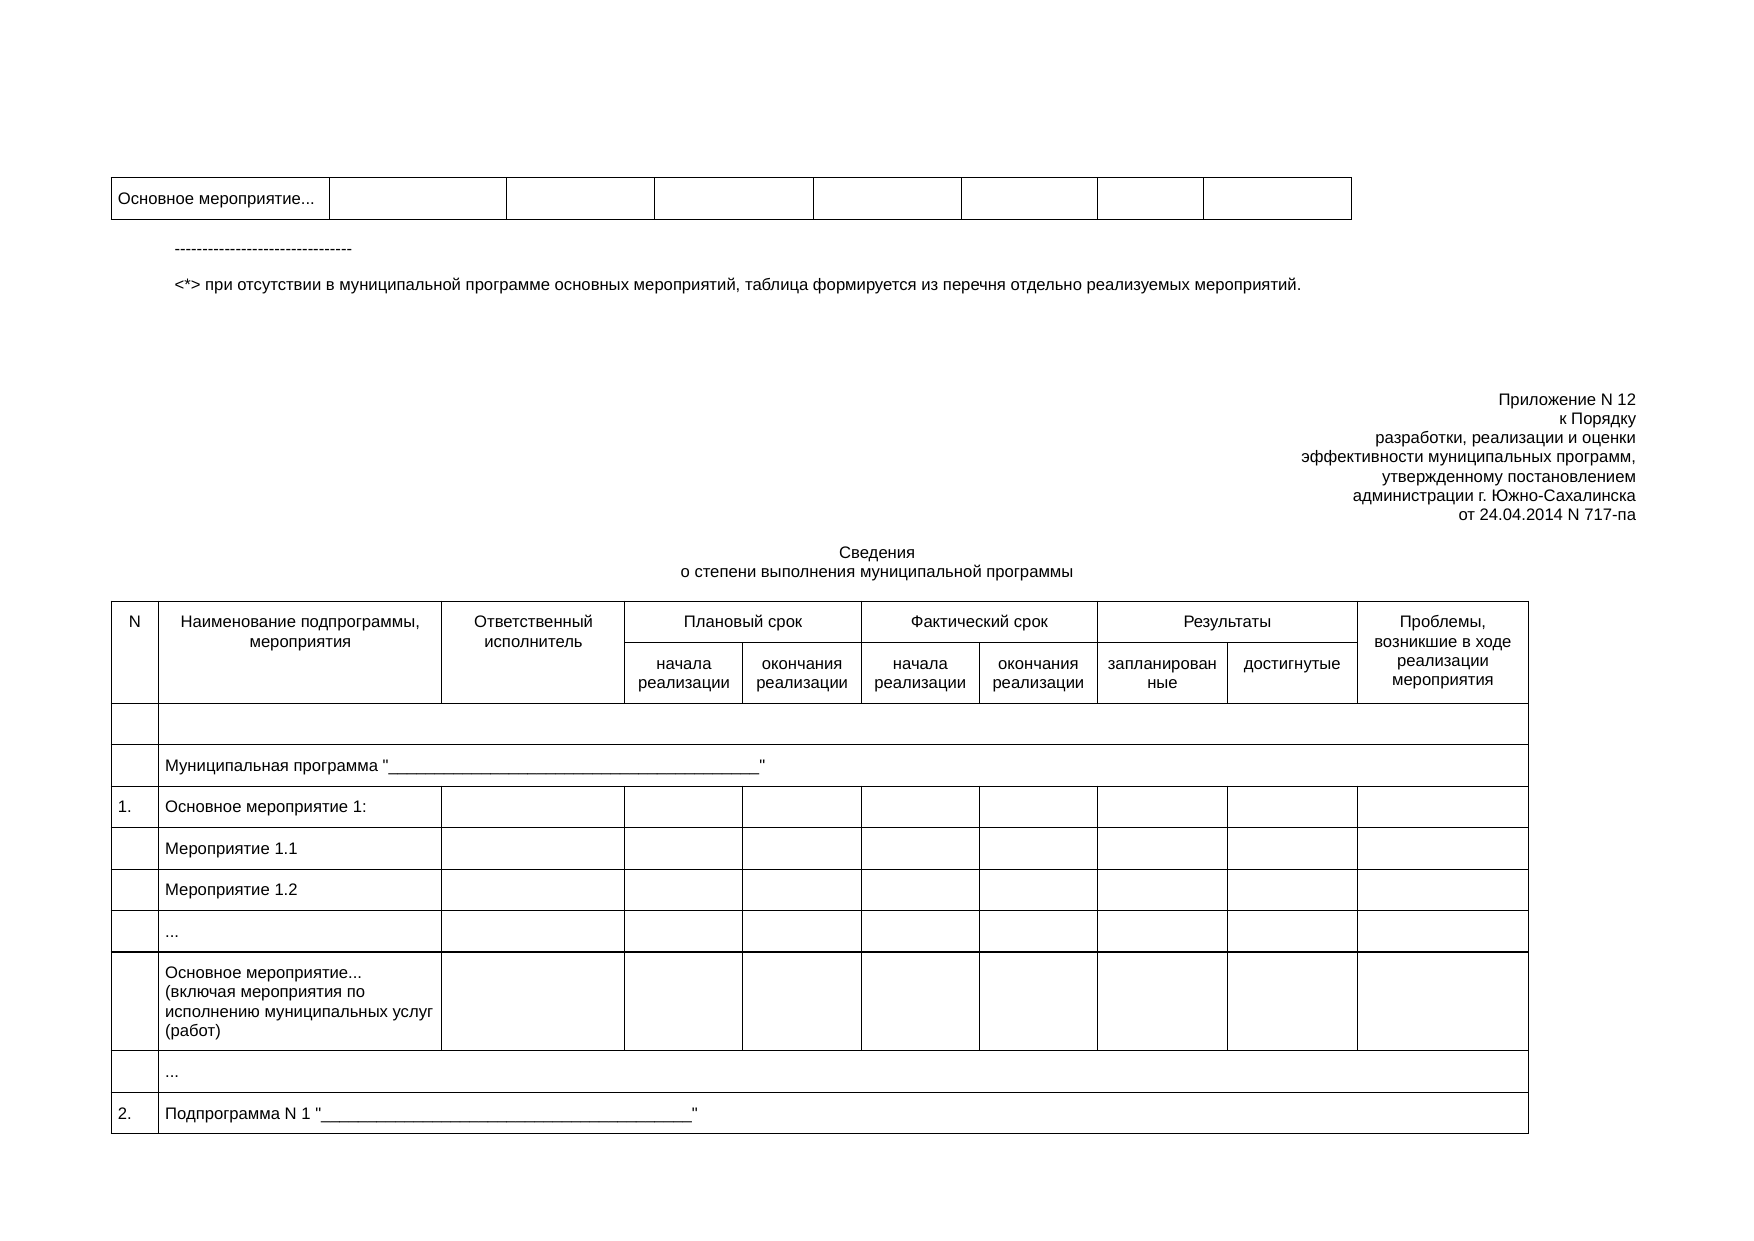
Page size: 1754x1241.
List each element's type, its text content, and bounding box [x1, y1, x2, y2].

table_header Результаты [1098, 602, 1357, 642]
table_header Фактический срок [862, 602, 1097, 642]
table_cell [655, 178, 813, 219]
table_cell начала реализации [862, 643, 979, 703]
table_cell [1358, 787, 1528, 827]
table_cell [980, 911, 1097, 951]
text о степени выполнения муниципальной программы [118, 562, 1636, 581]
text -------------------------------- [118, 239, 1636, 258]
table_cell [330, 178, 506, 219]
table_cell достигнутые [1228, 643, 1357, 703]
table_cell [862, 870, 979, 910]
text Приложение N 12 [118, 390, 1636, 409]
table_cell запланированные [1098, 643, 1227, 703]
table_cell [814, 178, 961, 219]
table_cell [1228, 953, 1357, 1050]
text утвержденному постановлением [118, 466, 1636, 486]
table_cell [962, 178, 1097, 219]
table_cell Мероприятие 1.1 [159, 828, 441, 868]
text от 24.04.2014 N 717-па [118, 505, 1636, 524]
table_cell [1228, 787, 1357, 827]
table_cell [112, 1051, 158, 1092]
table_cell Мероприятие 1.2 [159, 870, 441, 910]
table_cell Подпрограмма N 1 "________________________________________" [159, 1093, 1528, 1133]
table_cell [625, 911, 742, 951]
table_cell [862, 828, 979, 868]
table_cell [1204, 178, 1351, 219]
table_cell [442, 870, 624, 910]
table_cell [743, 828, 861, 868]
table_cell [442, 828, 624, 868]
table_cell [743, 870, 861, 910]
table_cell 1. [112, 787, 158, 827]
table_cell Основное мероприятие... [112, 178, 329, 219]
table_header N [112, 602, 158, 703]
table_cell окончания реализации [743, 643, 861, 703]
table_cell [743, 911, 861, 951]
table_cell ... [159, 911, 441, 951]
table_cell [112, 745, 158, 786]
text разработки, реализации и оценки [118, 428, 1636, 447]
table_cell [442, 911, 624, 951]
text эффективности муниципальных программ, [118, 447, 1636, 466]
table_cell [507, 178, 654, 219]
table_cell [980, 953, 1097, 1050]
table_cell [442, 787, 624, 827]
table_cell [1358, 870, 1528, 910]
table_cell [112, 704, 158, 744]
table_cell [625, 787, 742, 827]
table_cell [862, 911, 979, 951]
table_cell [112, 953, 158, 1050]
table_cell [1228, 911, 1357, 951]
table_cell [1358, 953, 1528, 1050]
table_cell [1098, 870, 1227, 910]
text Сведения [118, 543, 1636, 562]
table_cell [112, 911, 158, 951]
table_cell Основное мероприятие... (включая мероприятия по исполнению муниципальных услуг (работ) [159, 953, 441, 1050]
table_cell [442, 953, 624, 1050]
text <*> при отсутствии в муниципальной программе основных мероприятий, таблица формируется из перечня отдельно реализуемых мероприятий. [118, 275, 1636, 294]
table_cell [625, 870, 742, 910]
table_header Проблемы, возникшие в ходе реализации мероприятия [1358, 602, 1528, 703]
table_cell Основное мероприятие 1: [159, 787, 441, 827]
table_cell Муниципальная программа "________________________________________" [159, 745, 1528, 786]
table_header Наименование подпрограммы, мероприятия [159, 602, 441, 703]
table_cell начала реализации [625, 643, 742, 703]
table_cell окончания реализации [980, 643, 1097, 703]
table_cell [862, 953, 979, 1050]
table_cell [1098, 911, 1227, 951]
table_cell [1098, 828, 1227, 868]
table_cell [980, 787, 1097, 827]
text к Порядку [118, 409, 1636, 428]
table_cell [1098, 178, 1203, 219]
table_cell [743, 787, 861, 827]
table_cell [1228, 870, 1357, 910]
table_cell [625, 828, 742, 868]
table_cell [980, 870, 1097, 910]
table_cell 2. [112, 1093, 158, 1133]
table_cell [862, 787, 979, 827]
text администрации г. Южно-Сахалинска [118, 486, 1636, 505]
table_cell [1098, 953, 1227, 1050]
table_header Ответственный исполнитель [442, 602, 624, 703]
table_cell [1358, 828, 1528, 868]
table_cell [1358, 911, 1528, 951]
table_cell [625, 953, 742, 1050]
table_cell [1228, 828, 1357, 868]
table_cell [112, 870, 158, 910]
table_cell [159, 704, 1528, 744]
table_cell [980, 828, 1097, 868]
table_cell ... [159, 1051, 1528, 1092]
table_cell [1098, 787, 1227, 827]
table_header Плановый срок [625, 602, 861, 642]
table_cell [112, 828, 158, 868]
table_cell [743, 953, 861, 1050]
